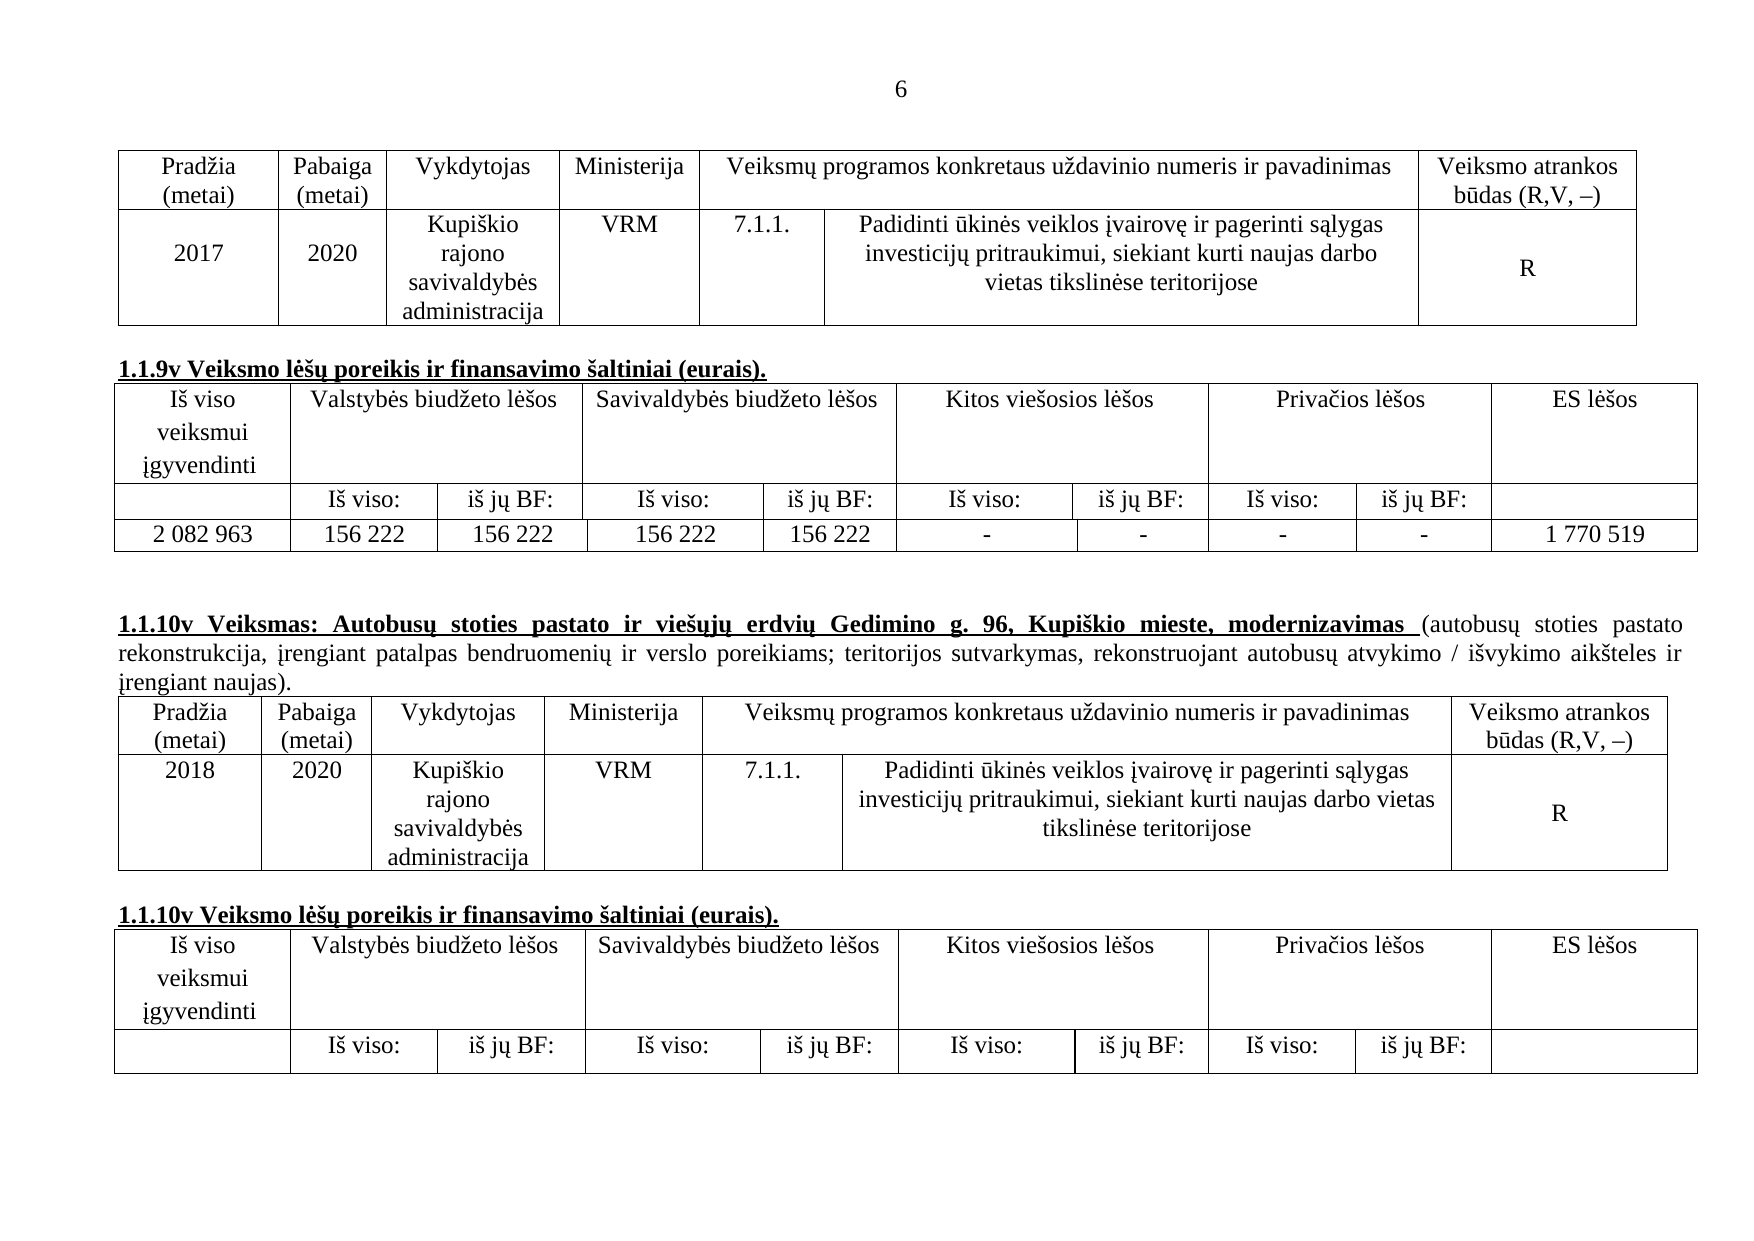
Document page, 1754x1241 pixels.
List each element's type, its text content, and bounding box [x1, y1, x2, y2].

table_header Privačios lėšos [1209, 930, 1491, 1029]
table_cell 156 222 [291, 520, 437, 551]
text 1.1.9v Veiksmo lėšų poreikis ir finansavimo šaltiniai (eurais). [118, 354, 1683, 383]
table_header Pabaiga (metai) [279, 151, 386, 208]
table_cell [1492, 1030, 1697, 1073]
text 1.1.10v Veiksmo lėšų poreikis ir finansavimo šaltiniai (eurais). [118, 900, 1683, 929]
table_header Iš viso veiksmui įgyvendinti [115, 930, 290, 1029]
table_cell Iš viso: [899, 1030, 1074, 1073]
table_header ES lėšos [1492, 384, 1697, 483]
table_cell [1492, 484, 1697, 518]
table_cell Kupiškio rajono savivaldybės administracija [372, 755, 544, 870]
table_header Veiksmo atrankos būdas (R,V, –) [1419, 151, 1636, 208]
table_cell 2018 [119, 755, 261, 870]
table_cell [115, 1030, 290, 1073]
table_header Veiksmo atrankos būdas (R,V, –) [1452, 697, 1667, 754]
table_header Pradžia (metai) [119, 697, 261, 754]
table_cell Iš viso: [1209, 484, 1356, 518]
table_header Iš viso veiksmui įgyvendinti [115, 384, 290, 483]
table_header Pradžia (metai) [119, 151, 278, 208]
table_cell iš jų BF: [438, 484, 582, 518]
table_header Kitos viešosios lėšos [899, 930, 1208, 1029]
table_cell VRM [560, 210, 699, 324]
table_cell - [1357, 520, 1491, 551]
table_cell R [1419, 210, 1636, 324]
table_cell iš jų BF: [761, 1030, 898, 1073]
table_cell iš jų BF: [764, 484, 896, 518]
table_header Veiksmų programos konkretaus uždavinio numeris ir pavadinimas [700, 151, 1418, 208]
table_cell iš jų BF: [1073, 484, 1208, 518]
table_cell 7.1.1. [703, 755, 842, 870]
table_cell [115, 484, 290, 518]
table_header Vykdytojas [372, 697, 544, 754]
table_header Veiksmų programos konkretaus uždavinio numeris ir pavadinimas [703, 697, 1451, 754]
table_cell Iš viso: [291, 1030, 437, 1073]
table_cell R [1452, 755, 1667, 870]
table_cell - [897, 520, 1077, 551]
table_cell Padidinti ūkinės veiklos įvairovę ir pagerinti sąlygas investicijų pritraukimui, siekiant kurti naujas darbo vietas tikslinėse teritorijose [825, 210, 1418, 324]
table_cell 156 222 [438, 520, 587, 551]
table_header Valstybės biudžeto lėšos [291, 930, 585, 1029]
table_header Privačios lėšos [1209, 384, 1491, 483]
table_cell 2 082 963 [115, 520, 290, 551]
table_cell - [1078, 520, 1208, 551]
table_header Savivaldybės biudžeto lėšos [586, 930, 898, 1029]
table_cell iš jų BF: [438, 1030, 585, 1073]
table_cell 156 222 [588, 520, 763, 551]
table_cell 2017 [119, 210, 278, 324]
table_cell 2020 [279, 210, 386, 324]
table_cell 1 770 519 [1492, 520, 1697, 551]
table_cell Kupiškio rajono savivaldybės administracija [387, 210, 559, 324]
table_cell 156 222 [764, 520, 896, 551]
table_header ES lėšos [1492, 930, 1697, 1029]
table_cell iš jų BF: [1076, 1030, 1208, 1073]
table_cell Iš viso: [586, 1030, 760, 1073]
table_cell 7.1.1. [700, 210, 824, 324]
table_cell Iš viso: [1209, 1030, 1355, 1073]
table_cell Iš viso: [583, 484, 763, 518]
table_cell iš jų BF: [1356, 1030, 1491, 1073]
text 1.1.10v Veiksmas: Autobusų stoties pastato ir viešųjų erdvių Gedimino g. 96, Kupiškio mieste, modernizavimas (autobusų stoties pastato rekonstrukcija, įrengiant patalpas bendruomenių ir verslo poreikiams; teritorijos sutvarkymas, rekonstruojant autobusų atvykimo / išvykimo aikšteles ir įrengiant naujas). [118, 609, 1683, 696]
table_header Savivaldybės biudžeto lėšos [583, 384, 896, 483]
table_cell Iš viso: [897, 484, 1072, 518]
table_header Kitos viešosios lėšos [897, 384, 1208, 483]
table_header Pabaiga (metai) [262, 697, 371, 754]
table_cell - [1209, 520, 1356, 551]
table_cell iš jų BF: [1357, 484, 1491, 518]
table_cell Padidinti ūkinės veiklos įvairovę ir pagerinti sąlygas investicijų pritraukimui, siekiant kurti naujas darbo vietas tikslinėse teritorijose [843, 755, 1451, 870]
table_header Ministerija [560, 151, 699, 208]
table_header Ministerija [545, 697, 702, 754]
table_cell 2020 [262, 755, 371, 870]
table_cell Iš viso: [291, 484, 437, 518]
table_header Vykdytojas [387, 151, 559, 208]
table_header Valstybės biudžeto lėšos [291, 384, 582, 483]
table_cell VRM [545, 755, 702, 870]
